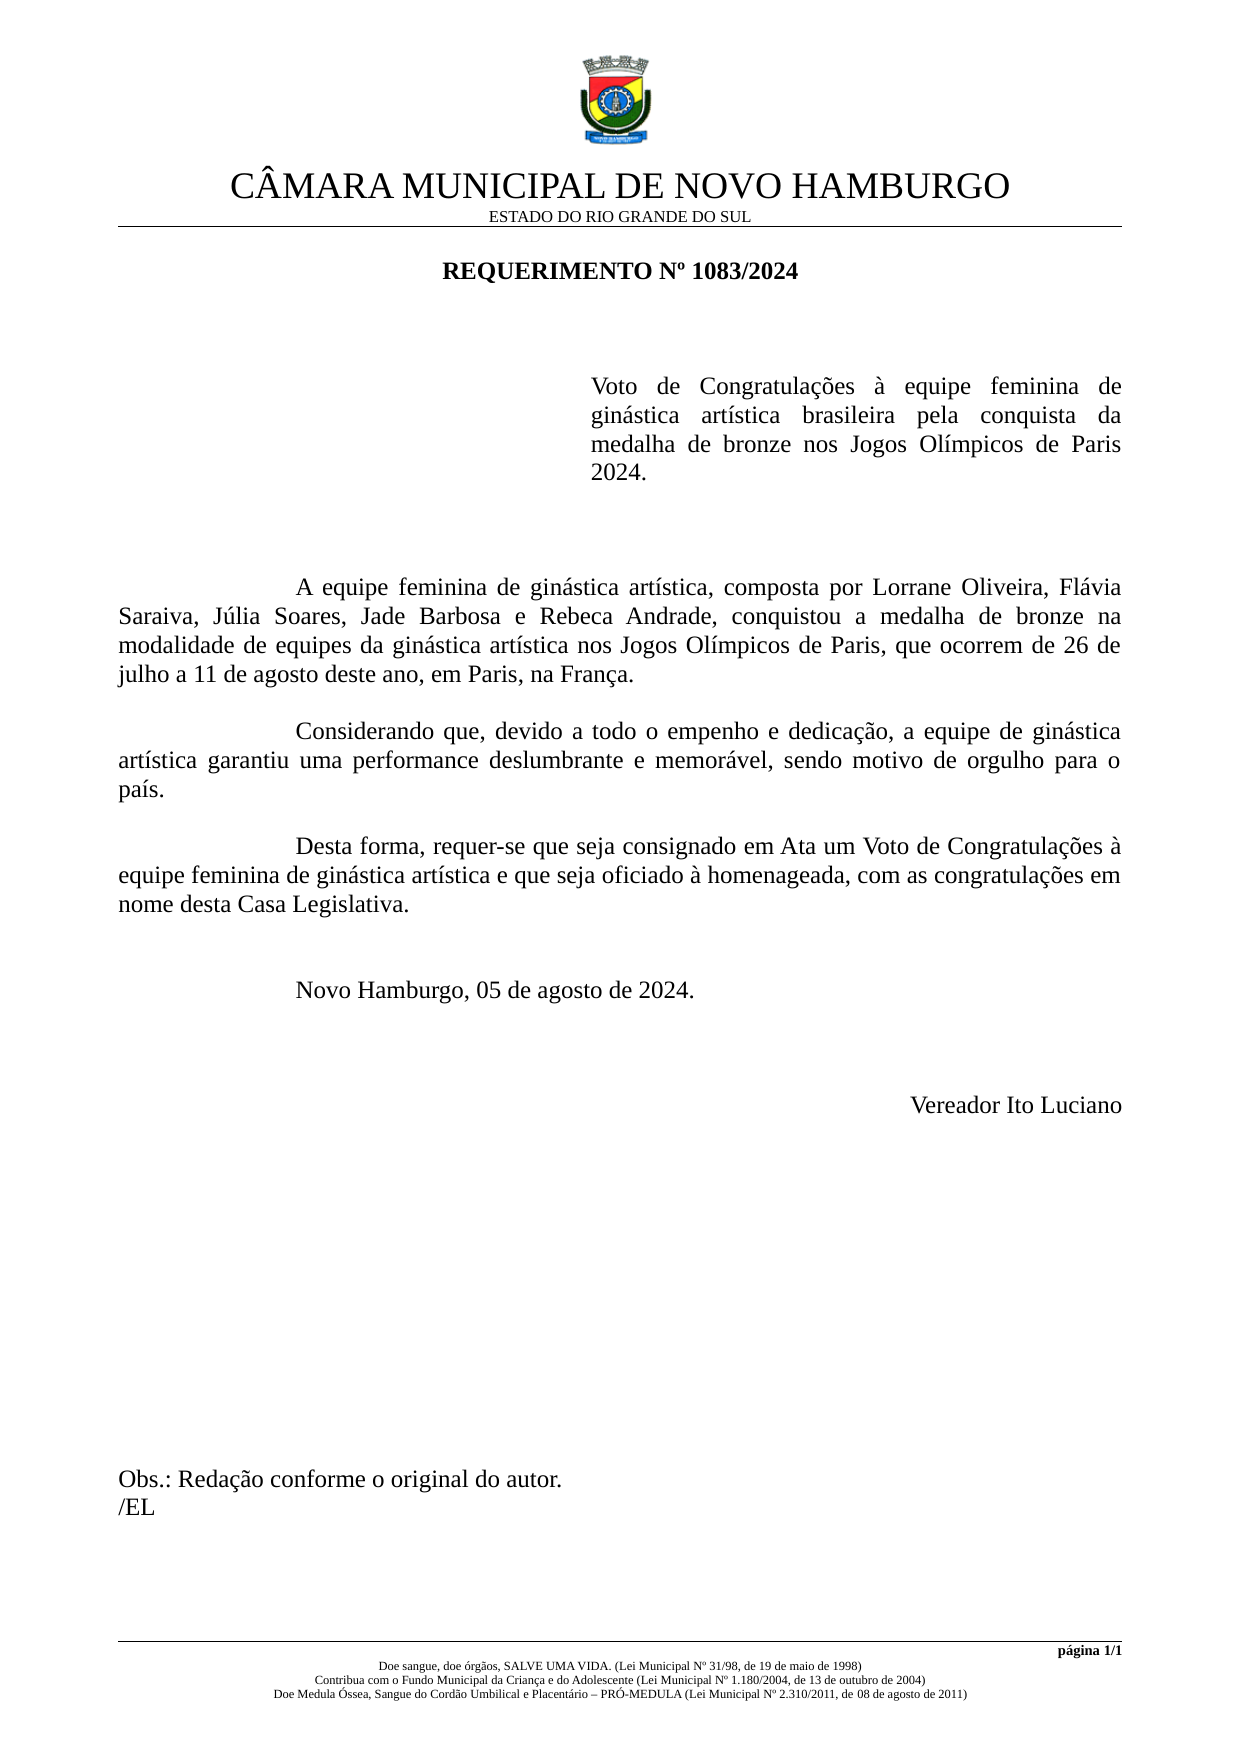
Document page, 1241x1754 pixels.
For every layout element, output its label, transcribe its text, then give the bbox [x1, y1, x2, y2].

text Obs.: Redação conforme o original do autor. [118, 1464, 1122, 1492]
text A equipe feminina de ginástica artística, composta por Lorrane Oliveira, Flávia Saraiva, Júlia Soares, Jade Barbosa e Rebeca Andrade, conquistou a medalha de bronze na modalidade de equipes da ginástica artística nos Jogos Olímpicos de Paris, que ocorrem de 26 de julho a 11 de agosto deste ano, em Paris, na França. [118, 572, 1122, 687]
text Desta forma, requer-se que seja consignado em Ata um Voto de Congratulações à equipe feminina de ginástica artística e que seja oficiado à homenageada, com as congratulações em nome desta Casa Legislativa. [118, 831, 1122, 917]
text Novo Hamburgo, 05 de agosto de 2024. [118, 975, 1122, 1004]
text Voto de Congratulações à equipe feminina de ginástica artística brasileira pela conquista da medalha de bronze nos Jogos Olímpicos de Paris 2024. [591, 371, 1122, 486]
text /EL [118, 1492, 1122, 1521]
text Considerando que, devido a todo o empenho e dedicação, a equipe de ginástica artística garantiu uma performance deslumbrante e memorável, sendo motivo de orgulho para o país. [118, 716, 1122, 802]
text REQUERIMENTO Nº 1083/2024 [118, 256, 1122, 285]
picture [574, 48, 655, 149]
text Vereador Ito Luciano [118, 1090, 1122, 1119]
